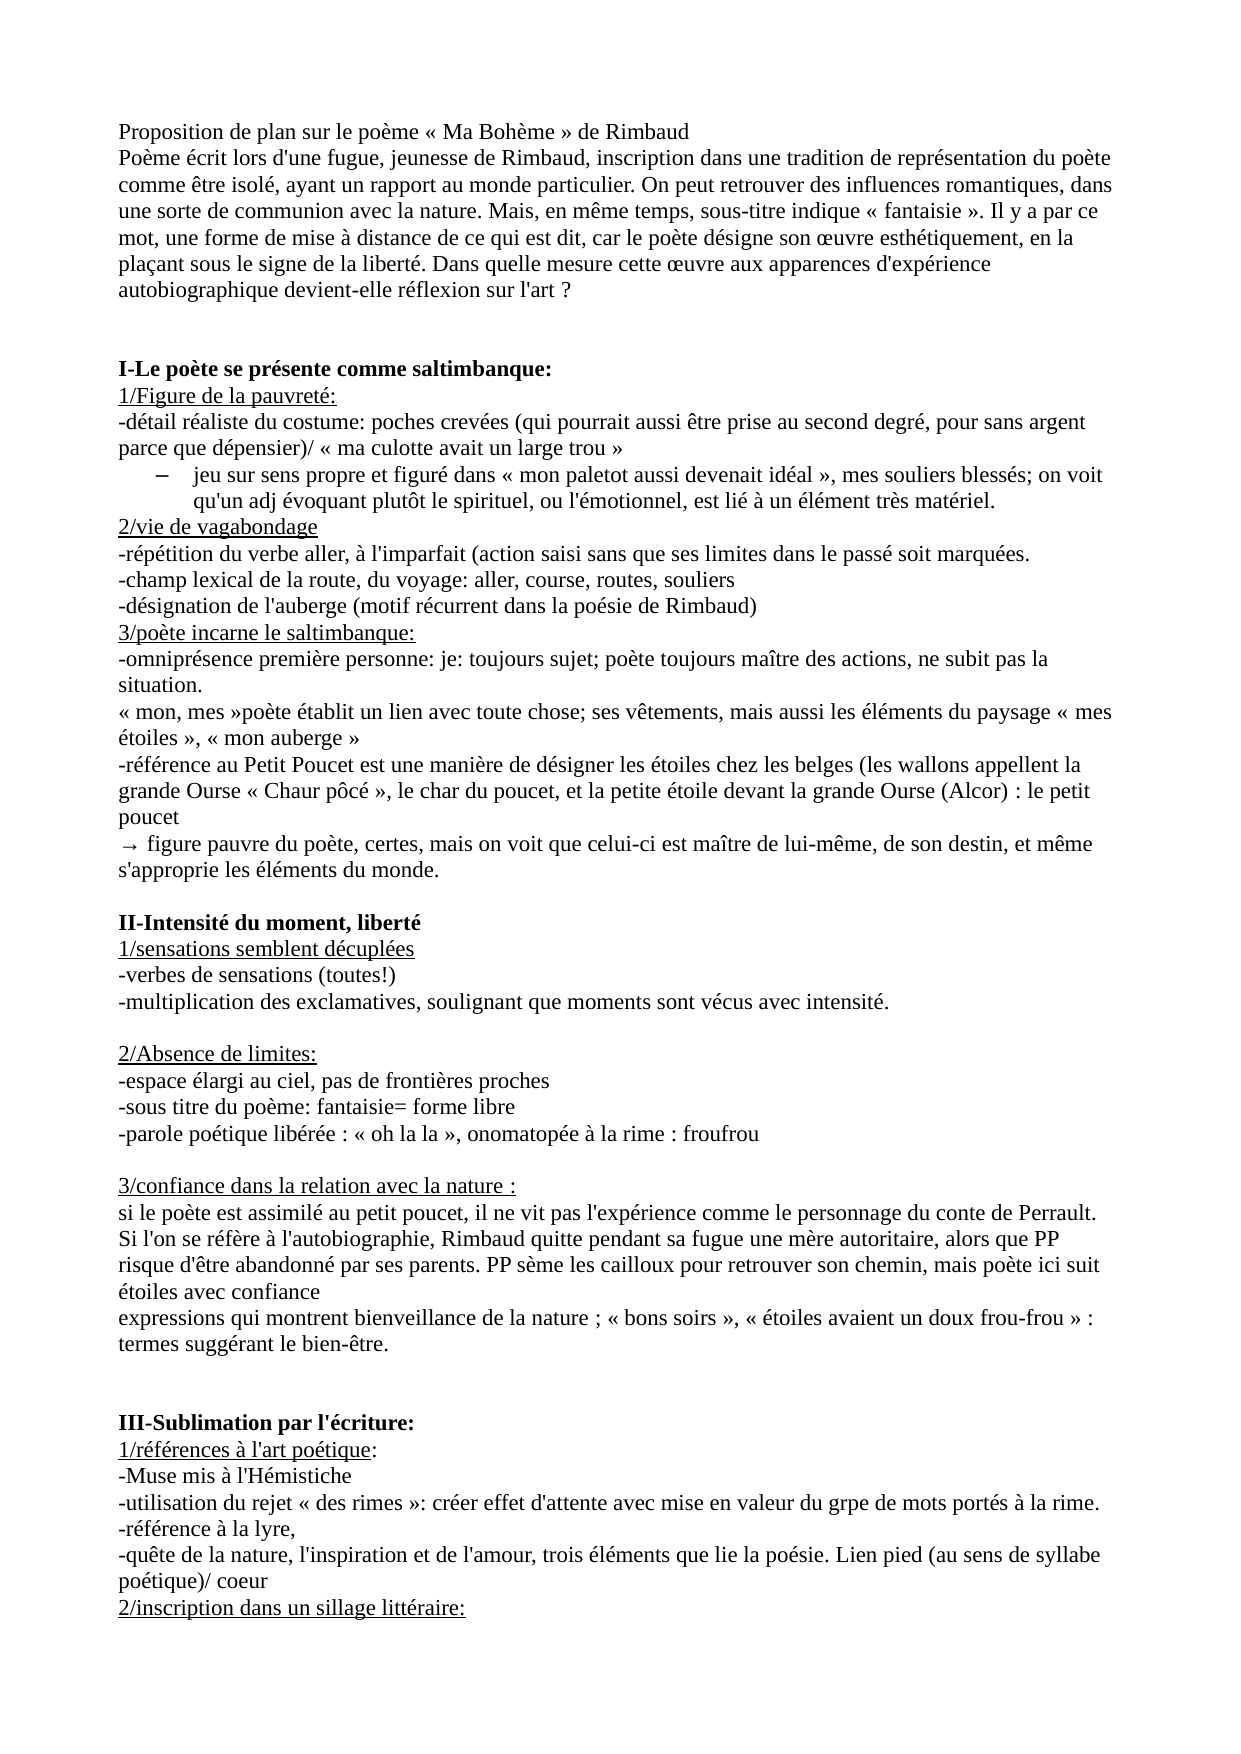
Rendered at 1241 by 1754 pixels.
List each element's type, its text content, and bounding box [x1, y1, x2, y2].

text -sous titre du poème: fantaisie= forme libre [118, 1093, 1122, 1119]
text -parole poétique libérée : « oh la la », onomatopée à la rime : froufrou [118, 1119, 1122, 1146]
list jeu sur sens propre et figuré dans « mon paletot aussi devenait idéal », mes souliers blessés; on voit qu'un adj évoquant plutôt le spirituel, ou l'émotionnel, est lié à un élément très matériel. [156, 461, 1122, 513]
text III-Sublimation par l'écriture: [118, 1409, 1122, 1436]
text Poème écrit lors d'une fugue, jeunesse de Rimbaud, inscription dans une tradition de représentation du poète comme être isolé, ayant un rapport au monde particulier. On peut retrouver des influences romantiques, dans une sorte de communion avec la nature. Mais, en même temps, sous-titre indique « fantaisie ». Il y a par ce mot, une forme de mise à distance de ce qui est dit, car le poète désigne son œuvre esthétiquement, en la plaçant sous le signe de la liberté. Dans quelle mesure cette œuvre aux apparences d'expérience autobiographique devient-elle réflexion sur l'art ? [118, 144, 1122, 303]
text 3/poète incarne le saltimbanque: [118, 619, 1122, 645]
text -champ lexical de la route, du voyage: aller, course, routes, souliers [118, 566, 1122, 592]
text 2/Absence de limites: [118, 1041, 1122, 1067]
text 1/références à l'art poétique: [118, 1436, 1122, 1462]
text I-Le poète se présente comme saltimbanque: [118, 355, 1122, 382]
text -verbes de sensations (toutes!) [118, 961, 1122, 988]
text -omniprésence première personne: je: toujours sujet; poète toujours maître des actions, ne subit pas la situation. [118, 645, 1122, 698]
text 1/sensations semblent décuplées [118, 935, 1122, 961]
text « mon, mes »poète établit un lien avec toute chose; ses vêtements, mais aussi les éléments du paysage « mes étoiles », « mon auberge » [118, 698, 1122, 751]
text → figure pauvre du poète, certes, mais on voit que celui-ci est maître de lui-même, de son destin, et même s'approprie les éléments du monde. [118, 830, 1122, 882]
text si le poète est assimilé au petit poucet, il ne vit pas l'expérience comme le personnage du conte de Perrault. Si l'on se réfère à l'autobiographie, Rimbaud quitte pendant sa fugue une mère autoritaire, alors que PP risque d'être abandonné par ses parents. PP sème les cailloux pour retrouver son chemin, mais poète ici suit étoiles avec confiance [118, 1199, 1122, 1304]
text -référence au Petit Poucet est une manière de désigner les étoiles chez les belges (les wallons appellent la grande Ourse « Chaur pôcé », le char du poucet, et la petite étoile devant la grande Ourse (Alcor) : le petit poucet [118, 751, 1122, 830]
text -détail réaliste du costume: poches crevées (qui pourrait aussi être prise au second degré, pour sans argent parce que dépensier)/ « ma culotte avait un large trou » [118, 408, 1122, 461]
text 1/Figure de la pauvreté: [118, 382, 1122, 408]
text -utilisation du rejet « des rimes »: créer effet d'attente avec mise en valeur du grpe de mots portés à la rime. [118, 1488, 1122, 1515]
text II-Intensité du moment, liberté [118, 909, 1122, 935]
text -multiplication des exclamatives, soulignant que moments sont vécus avec intensité. [118, 988, 1122, 1014]
text 2/vie de vagabondage [118, 513, 1122, 540]
text -Muse mis à l'Hémistiche [118, 1462, 1122, 1488]
text Proposition de plan sur le poème « Ma Bohème » de Rimbaud [118, 118, 1122, 144]
text -espace élargi au ciel, pas de frontières proches [118, 1067, 1122, 1093]
text expressions qui montrent bienveillance de la nature ; « bons soirs », « étoiles avaient un doux frou-frou » : termes suggérant le bien-être. [118, 1304, 1122, 1357]
text -quête de la nature, l'inspiration et de l'amour, trois éléments que lie la poésie. Lien pied (au sens de syllabe poétique)/ coeur [118, 1541, 1122, 1594]
text 2/inscription dans un sillage littéraire: [118, 1594, 1122, 1620]
text -référence à la lyre, [118, 1515, 1122, 1541]
text -désignation de l'auberge (motif récurrent dans la poésie de Rimbaud) [118, 592, 1122, 619]
text -répétition du verbe aller, à l'imparfait (action saisi sans que ses limites dans le passé soit marquées. [118, 540, 1122, 566]
text 3/confiance dans la relation avec la nature : [118, 1172, 1122, 1199]
